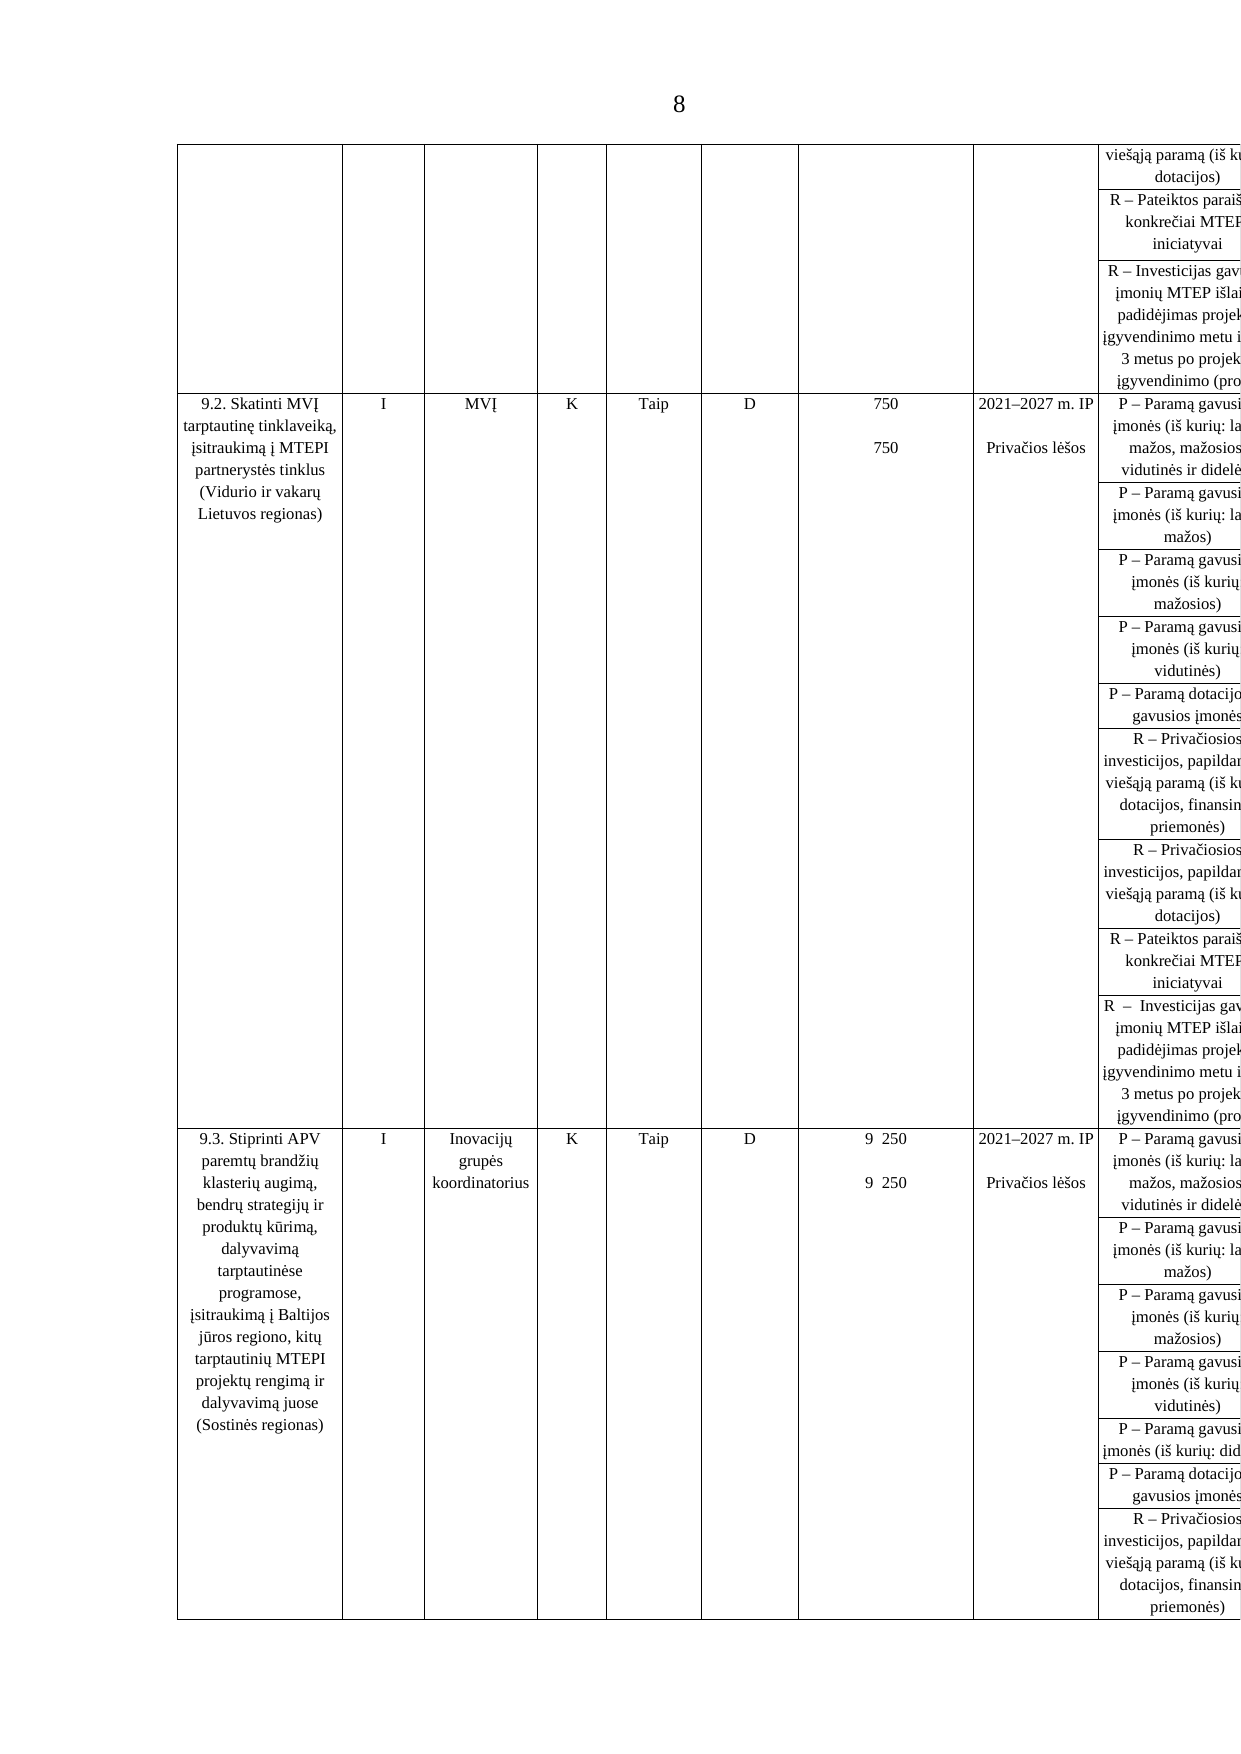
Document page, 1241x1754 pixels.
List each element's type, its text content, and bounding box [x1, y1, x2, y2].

table_cell [974, 145, 1098, 393]
table_cell [425, 145, 537, 393]
table_cell Inovacijų grupės koordinatorius [425, 1129, 537, 1619]
table_cell P – Paramą gavusios įmonės (iš kurių: vidutinės) [1099, 1352, 1240, 1418]
table_cell P – Paramą gavusios įmonės (iš kurių: vidutinės) [1099, 617, 1240, 683]
table_cell I [343, 1129, 424, 1619]
table_cell MVĮ [425, 394, 537, 1128]
table_cell R – Privačiosios investicijos, papildančios viešąją paramą (iš kurių: dotacijos) [1099, 145, 1240, 189]
table_cell P – Paramą gavusios įmonės (iš kurių: labai mažos) [1099, 483, 1240, 549]
table_cell R – Privačiosios investicijos, papildančios viešąją paramą (iš kurių: dotacijos, finansinės priemonės) [1099, 729, 1240, 839]
table_cell [538, 145, 606, 393]
table_cell R – Investicijas gavusių įmonių MTEP išlaidų padidėjimas projekto įgyvendinimo metu ir per 3 metus po projekto įgyvendinimo (proc.) [1099, 261, 1240, 393]
table_cell P – Paramą gavusios įmonės (iš kurių: mažosios) [1099, 1285, 1240, 1351]
table_cell P – Paramą gavusios įmonės (iš kurių: labai mažos, mažosios, vidutinės ir didelės) [1099, 1129, 1240, 1217]
table_cell [799, 145, 973, 393]
table_cell P – Paramą gavusios įmonės (iš kurių: didelės) [1099, 1419, 1240, 1463]
table_cell D [702, 394, 798, 1128]
table_cell 9.3. Stiprinti APV paremtų brandžių klasterių augimą, bendrų strategijų ir produktų kūrimą, dalyvavimą tarptautinėse programose, įsitraukimą į Baltijos jūros regiono, kitų tarptautinių MTEPI projektų rengimą ir dalyvavimą juose (Sostinės regionas) [178, 1129, 342, 1619]
table_cell R – Privačiosios investicijos, papildančios viešąją paramą (iš kurių: dotacijos, finansinės priemonės) [1099, 1509, 1240, 1619]
table_cell P – Paramą gavusios įmonės (iš kurių: labai mažos) [1099, 1218, 1240, 1284]
table_cell P – Paramą dotacijomis gavusios įmonės [1099, 684, 1240, 728]
table_cell 2021–2027 m. IP Privačios lėšos [974, 1129, 1098, 1619]
table_cell R – Pateiktos paraiškos konkrečiai MTEPI iniciatyvai [1099, 190, 1240, 260]
table_cell I [343, 394, 424, 1128]
table_cell R – Pateiktos paraiškos konkrečiai MTEPI iniciatyvai [1099, 929, 1240, 995]
table_cell 2021–2027 m. IP Privačios lėšos [974, 394, 1098, 1128]
table_cell 750 750 [799, 394, 973, 1128]
table_cell K [538, 394, 606, 1128]
table_cell P – Paramą gavusios įmonės (iš kurių: mažosios) [1099, 550, 1240, 616]
table_cell [343, 145, 424, 393]
table_cell Taip [607, 1129, 701, 1619]
table_cell [607, 145, 701, 393]
table_cell [702, 145, 798, 393]
table_cell D [702, 1129, 798, 1619]
table_cell [178, 145, 342, 393]
table_cell 9.2. Skatinti MVĮ tarptautinę tinklaveiką, įsitraukimą į MTEPI partnerystės tinklus (Vidurio ir vakarų Lietuvos regionas) [178, 394, 342, 1128]
table_cell P – Paramą dotacijomis gavusios įmonės [1099, 1464, 1240, 1508]
table_cell Taip [607, 394, 701, 1128]
table_cell R – Investicijas gavusių įmonių MTEP išlaidų padidėjimas projekto įgyvendinimo metu ir per 3 metus po projekto įgyvendinimo (proc.) [1099, 996, 1240, 1128]
table_cell K [538, 1129, 606, 1619]
table_cell P – Paramą gavusios įmonės (iš kurių: labai mažos, mažosios, vidutinės ir didelės) [1099, 394, 1240, 482]
table_cell R – Privačiosios investicijos, papildančios viešąją paramą (iš kurių: dotacijos) [1099, 840, 1240, 928]
table_cell 9 250 9 250 [799, 1129, 973, 1619]
